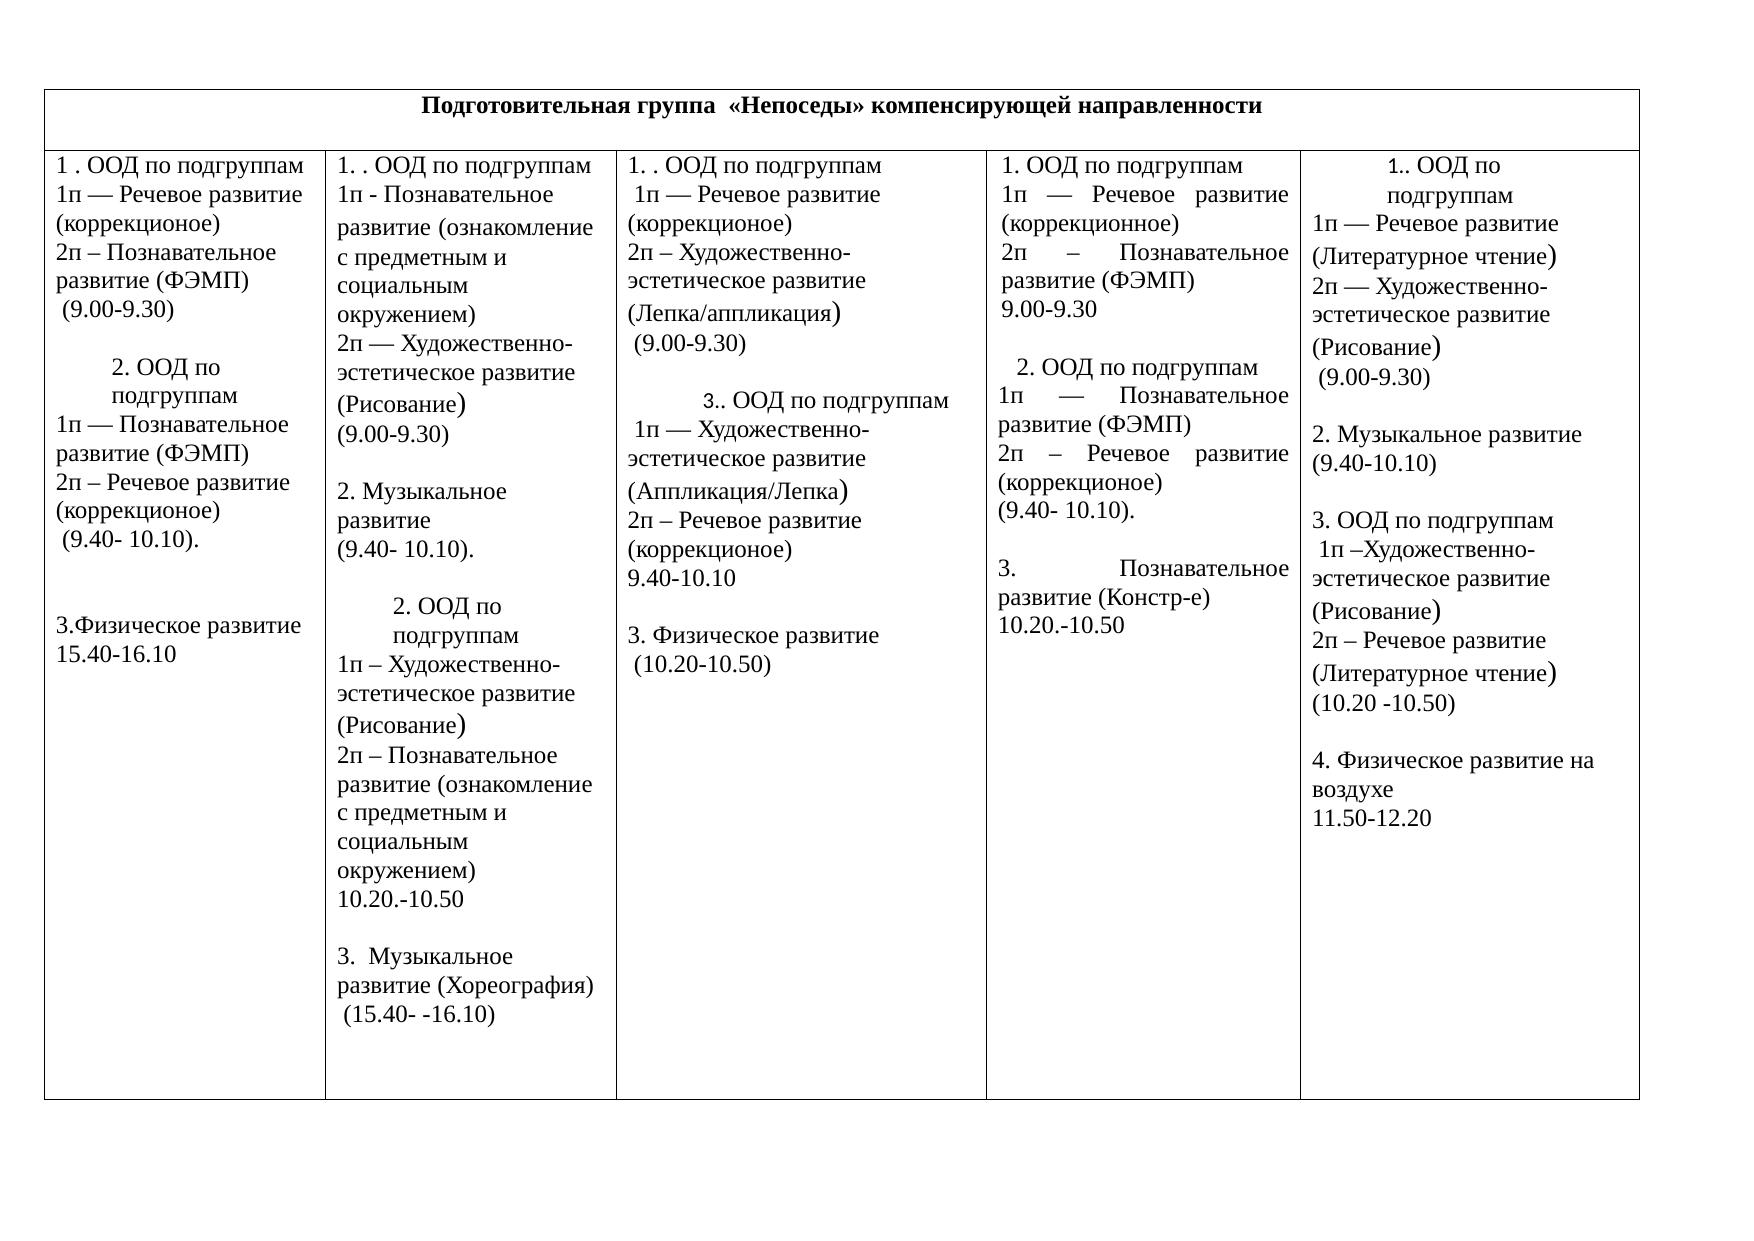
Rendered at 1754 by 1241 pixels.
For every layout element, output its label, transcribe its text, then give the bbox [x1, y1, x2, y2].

table_cell 1. . ООД по подгруппам 1п — Речевое развитие (коррекционое) 2п – Художественно-эстетическое развитие (Лепка/аппликация) (9.00-9.30) . ООД по подгруппам 1п — Художественно-эстетическое развитие (Аппликация/Лепка) 2п – Речевое развитие (коррекционое) 9.40-10.10 3. Физическое развитие (10.20-10.50) [617, 151, 986, 1099]
table_cell Подготовительная группа «Непоседы» компенсирующей направленности [45, 90, 1639, 149]
table_cell 1 . ООД по подгруппам 1п — Речевое развитие (коррекционое) 2п – Познавательное развитие (ФЭМП) (9.00-9.30) 2. ООД по подгруппам 1п — Познавательное развитие (ФЭМП) 2п – Речевое развитие (коррекционое) (9.40- 10.10). 3.Физическое развитие 15.40-16.10 [45, 151, 325, 1099]
table_cell . ООД по подгруппам 1п — Речевое развитие (Литературное чтение) 2п — Художественно-эстетическое развитие (Рисование) (9.00-9.30) 2. Музыкальное развитие (9.40-10.10) 3. ООД по подгруппам 1п –Художественно-эстетическое развитие (Рисование) 2п – Речевое развитие (Литературное чтение) (10.20 -10.50) 4. Физическое развитие на воздухе 11.50-12.20 [1301, 151, 1639, 1099]
table_cell 1. ООД по подгруппам 1п — Речевое развитие (коррекционное) 2п – Познавательное развитие (ФЭМП) 9.00-9.30 2. ООД по подгруппам 1п — Познавательное развитие (ФЭМП) 2п – Речевое развитие (коррекционое) (9.40- 10.10). 3. Познавательное развитие (Констр-е) 10.20.-10.50 [987, 151, 1300, 1099]
table_cell 1. . ООД по подгруппам 1п - Познавательное развитие (ознакомление с предметным и социальным окружением) 2п — Художественно-эстетическое развитие (Рисование) (9.00-9.30) 2. Музыкальное развитие (9.40- 10.10). 2. ООД по подгруппам 1п – Художественно-эстетическое развитие (Рисование) 2п – Познавательное развитие (ознакомление с предметным и социальным окружением) 10.20.-10.50 3. Музыкальное развитие (Хореография) (15.40- -16.10) [326, 151, 616, 1099]
